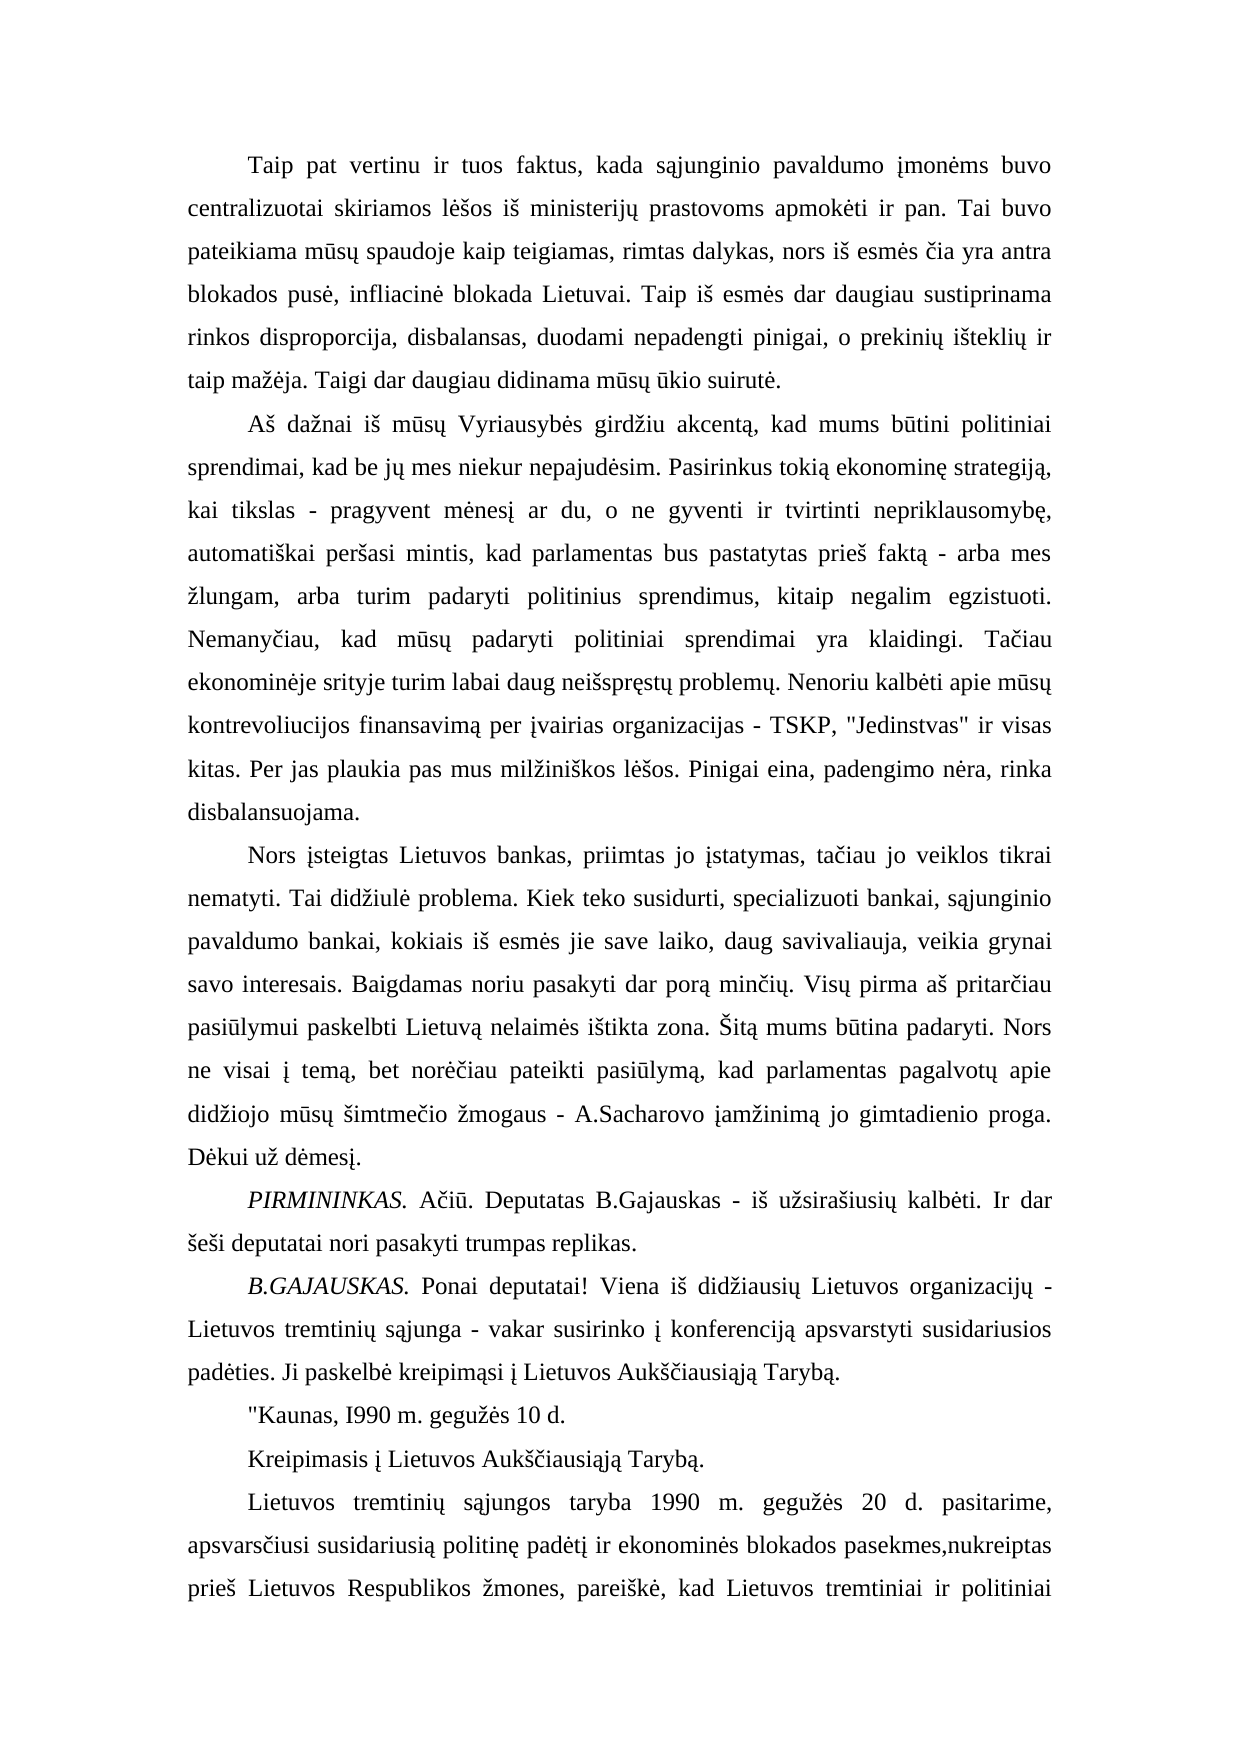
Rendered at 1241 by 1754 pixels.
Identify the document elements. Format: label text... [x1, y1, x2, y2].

text Aš dažnai iš mūsų Vyriausybės girdžiu akcentą, kad mums būtini politiniai sprendimai, kad be jų mes niekur nepajudėsim. Pasirinkus tokią ekonominę strategiją, kai tikslas - pragyvent mėnesį ar du, o ne gyventi ir tvirtinti nepriklausomybę, automatiškai peršasi mintis, kad parlamentas bus pastatytas prieš faktą - arba mes žlungam, arba turim padaryti politinius sprendimus, kitaip negalim egzistuoti. Nemanyčiau, kad mūsų padaryti politiniai sprendimai yra klaidingi. Tačiau ekonominėje srityje turim labai daug neišspręstų problemų. Nenoriu kalbėti apie mūsų kontrevoliucijos finansavimą per įvairias organizacijas - TSKP, "Jedinstvas" ir visas kitas. Per jas plaukia pas mus milžiniškos lėšos. Pinigai eina, padengimo nėra, rinka dis­balansuojama. [187, 409, 1053, 826]
text Taip pat vertinu ir tuos faktus, kada sąjunginio pavaldumo įmonėms buvo centralizuotai skiriamos lėšos iš ministerijų prastovoms apmokėti ir pan. Tai buvo pateikiama mūsų spaudoje kaip teigiamas, rimtas dalykas, nors iš esmės čia yra antra blokados pusė, infliacinė blokada Lietuvai. Taip iš esmės dar daugiau sustiprinama rinkos disproporcija, disbalansas, duodami nepadengti pinigai, o prekinių išteklių ir taip mažėja. Taigi dar daugiau didinama mūsų ūkio suirutė. [187, 150, 1053, 394]
text Nors įsteigtas Lietuvos bankas, priimtas jo įstatymas, tačiau jo veiklos tikrai nematyti. Tai didžiulė problema. Kiek teko susidurti, specializuoti bankai, sąjunginio pavaldumo bankai, kokiais iš esmės jie save laiko, daug savivaliauja, veikia grynai savo interesais. Baigdamas noriu pasakyti dar porą minčių. Visų pirma aš pritarčiau pasiūlymui paskelbti Lietuvą nelaimės ištikta zona. Šitą mums būtina padaryti. Nors ne visai į temą, bet norėčiau pateikti pasiūlymą, kad parlamentas pagalvotų apie didžiojo mūsų šimtmečio žmogaus - A.Sacharovo įamžinimą jo gimtadienio proga. Dėkui už dė­mesį. [187, 840, 1053, 1171]
text "Kaunas, I990 m. gegužės 10 d. [187, 1401, 1053, 1429]
text B.GAJAUSKAS. Ponai deputatai! Viena iš didžiausių Lietuvos organizacijų - Lietuvos tremtinių sąjunga - vakar susirinko į konferenciją apsvarstyti susidariusios padėties. Ji paskelbė kreipimąsi į Lietuvos Aukščiausiąją Tarybą. [187, 1271, 1053, 1386]
text PIRMININKAS. Ačiū. Deputatas B.Gajauskas - iš užsirašiusių kalbėti. Ir dar šeši deputatai nori pasakyti trumpas replikas. [187, 1185, 1053, 1257]
text Lietuvos tremtinių sąjungos taryba 1990 m. gegužės 20 d. pasitarime, apsvarsčiusi susidariusią politinę padėtį ir ekonominės blokados pasekmes,nukreiptas prieš Lietuvos Respublikos žmones, pareiškė, kad Lietuvos tremtiniai ir politiniai [187, 1487, 1053, 1602]
text Kreipimasis į Lietuvos Aukščiausiąją Tarybą. [187, 1444, 1053, 1472]
